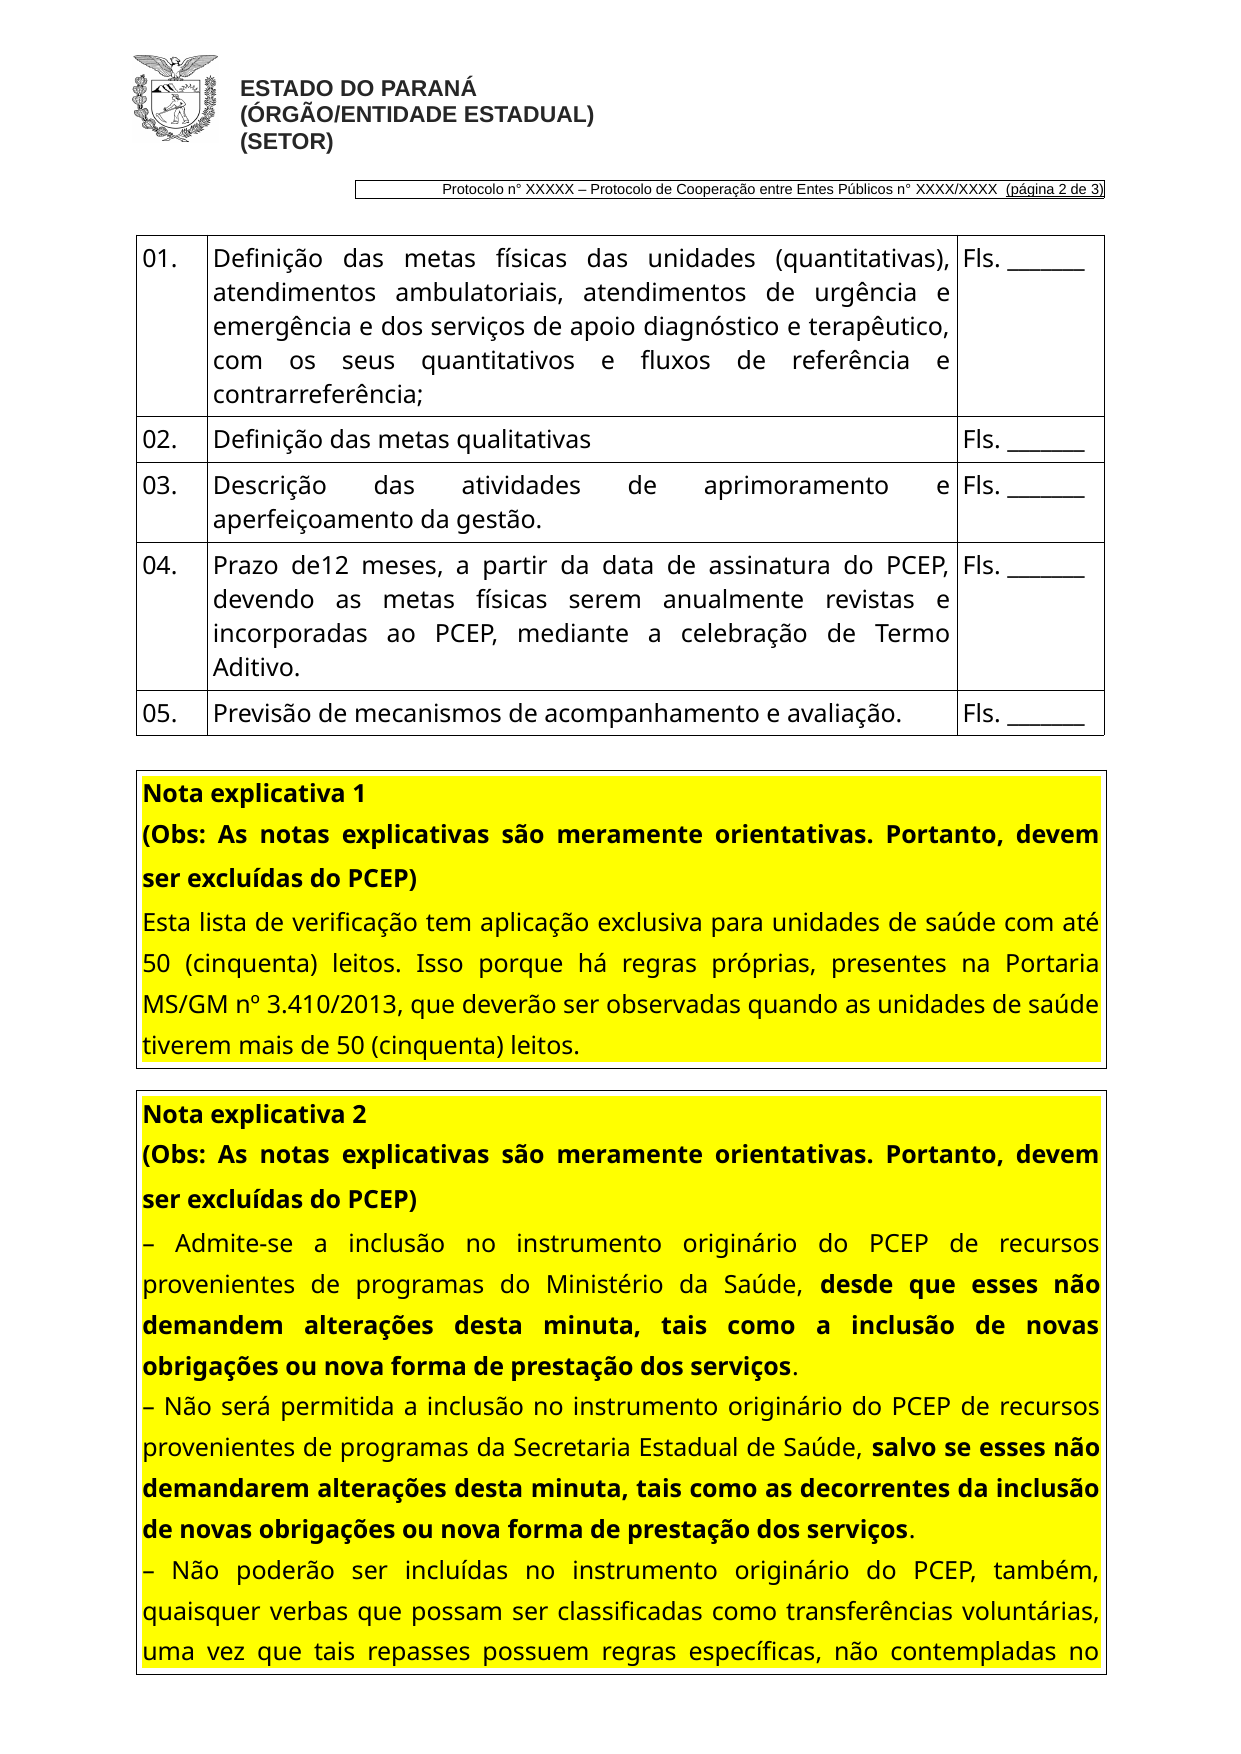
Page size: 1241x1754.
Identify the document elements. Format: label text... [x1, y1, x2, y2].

table_cell 05. [137, 691, 207, 735]
table_cell Fls. _______ [958, 691, 1104, 735]
table_cell Previsão de mecanismos de acompanhamento e avaliação. [208, 691, 957, 735]
table_cell 03. [137, 463, 207, 542]
table_cell Definição das metas físicas das unidades (quantitativas), atendimentos ambulatoriais, atendimentos de urgência e emergência e dos serviços de apoio diagnóstico e terapêutico, com os seus quantitativos e fluxos de referência e contrarreferência; [208, 236, 957, 416]
table_cell Prazo de12 meses, a partir da data de assinatura do PCEP, devendo as metas físicas serem anualmente revistas e incorporadas ao PCEP, mediante a celebração de Termo Aditivo. [208, 543, 957, 689]
table_cell Definição das metas qualitativas [208, 417, 957, 462]
table_cell Descrição das atividades de aprimoramento e aperfeiçoamento da gestão. [208, 463, 957, 542]
table_cell 01. [137, 236, 207, 416]
table_header Nota explicativa 2 (Obs: As notas explicativas são meramente orientativas. Portanto, devem ser excluídas do PCEP) – Admite-se a inclusão no instrumento originário do PCEP de recursos provenientes de programas do Ministério da Saúde, desde que esses não demandem alterações desta minuta, tais como a inclusão de novas obrigações ou nova forma de prestação dos serviços. – Não será permitida a inclusão no instrumento originário do PCEP de recursos provenientes de programas da Secretaria Estadual de Saúde, salvo se esses não demandarem alterações desta minuta, tais como as decorrentes da inclusão de novas obrigações ou nova forma de prestação dos serviços. – Não poderão ser incluídas no instrumento originário do PCEP, também, quaisquer verbas que possam ser classificadas como transferências voluntárias, uma vez que tais repasses possuem regras específicas, não contempladas no [137, 1091, 1106, 1674]
table_cell 02. [137, 417, 207, 462]
picture [131, 54, 220, 143]
table_header Nota explicativa 1 (Obs: As notas explicativas são meramente orientativas. Portanto, devem ser excluídas do PCEP) Esta lista de verificação tem aplicação exclusiva para unidades de saúde com até 50 (cinquenta) leitos. Isso porque há regras próprias, presentes na Portaria MS/GM nº 3.410/2013, que deverão ser observadas quando as unidades de saúde tiverem mais de 50 (cinquenta) leitos. [137, 771, 1106, 1067]
table_cell Fls. _______ [958, 236, 1104, 416]
table_cell Fls. _______ [958, 463, 1104, 542]
table_cell Fls. _______ [958, 417, 1104, 462]
table_cell 04. [137, 543, 207, 689]
table_cell Fls. _______ [958, 543, 1104, 689]
